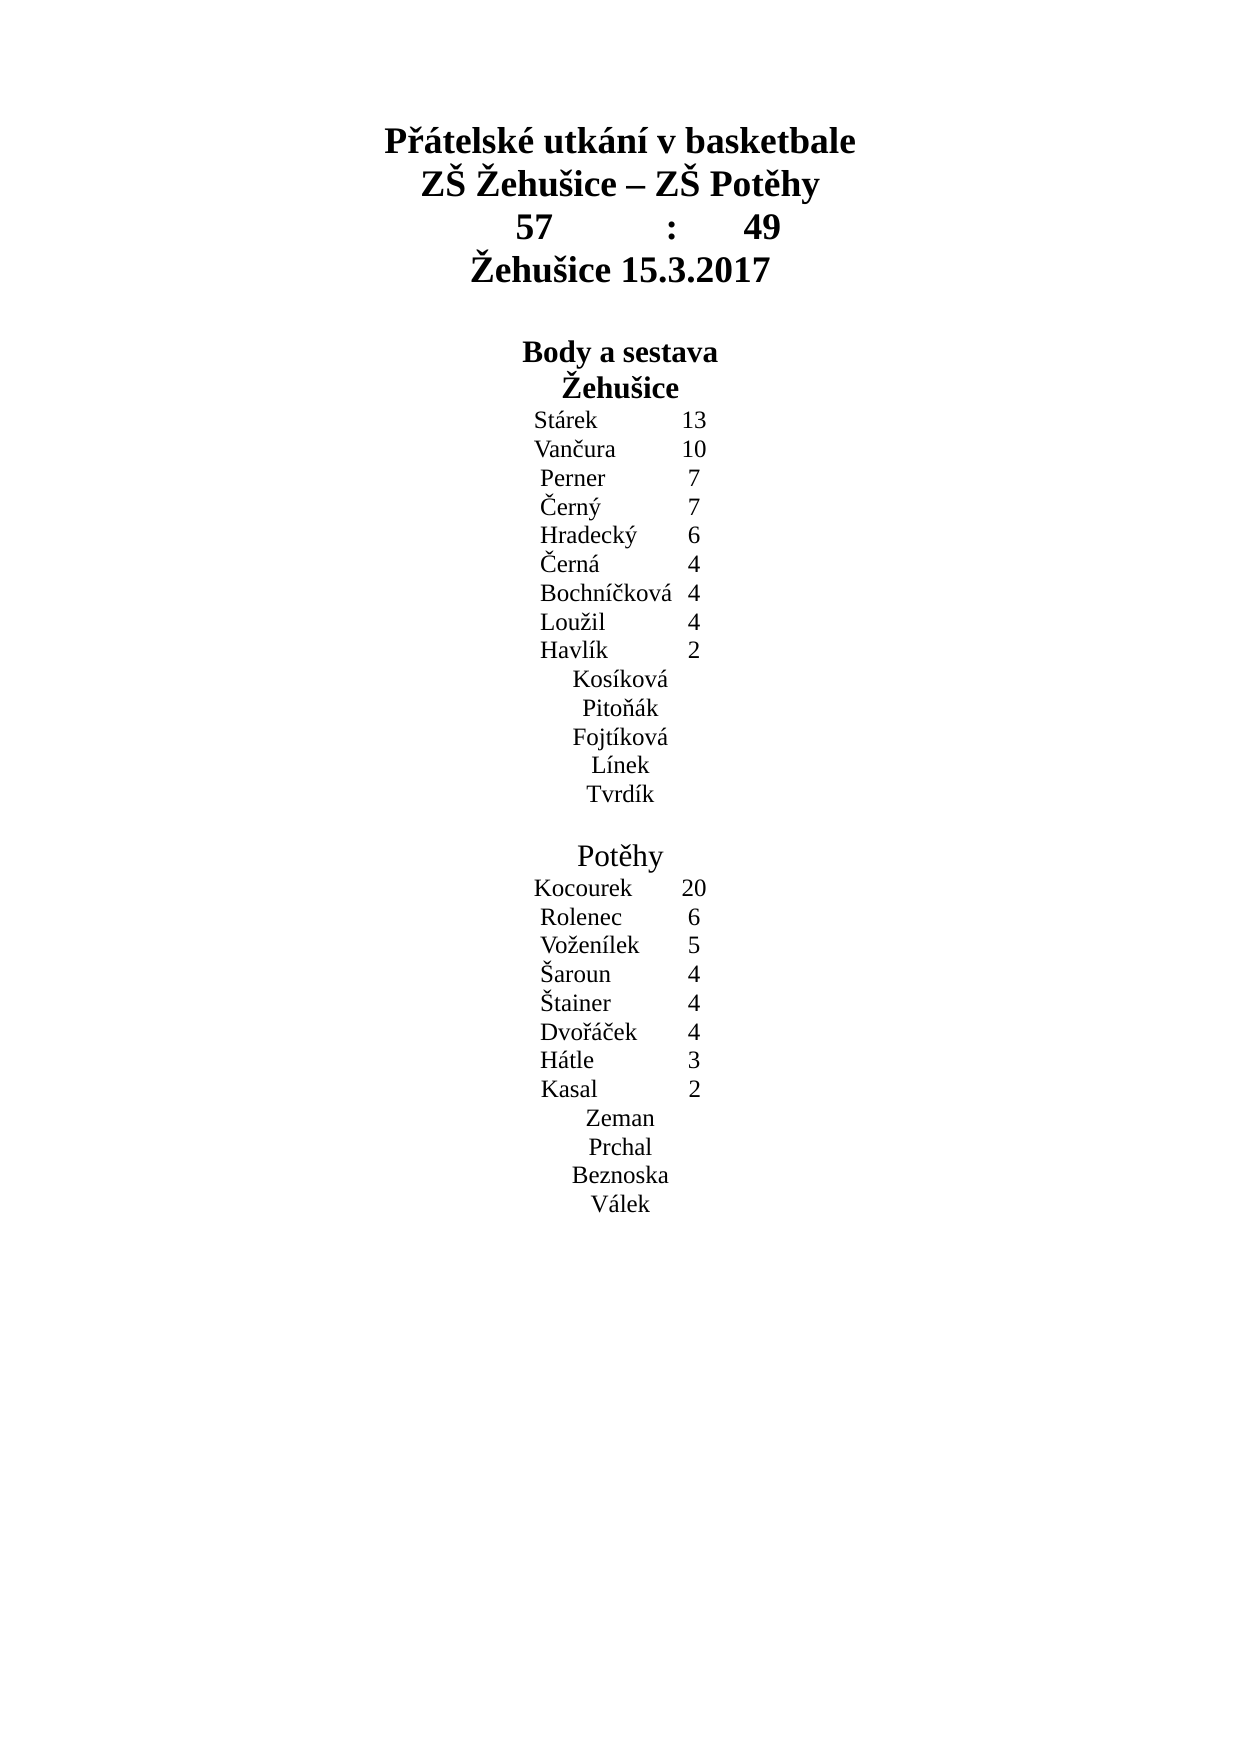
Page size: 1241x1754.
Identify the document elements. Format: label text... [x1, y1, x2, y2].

text Bochníčková 4 [118, 578, 1122, 607]
text Prchal [118, 1132, 1122, 1160]
text Válek [118, 1189, 1122, 1218]
text Kasal 2 [118, 1074, 1122, 1103]
text Žehušice [118, 370, 1122, 406]
text Línek [118, 751, 1122, 779]
text Rolenec 6 [118, 902, 1122, 930]
text Vančura 10 [118, 434, 1122, 463]
text Fojtíková [118, 722, 1122, 751]
text Kocourek 20 [118, 873, 1122, 902]
text Loužil 4 [118, 607, 1122, 636]
text Štainer 4 [118, 988, 1122, 1017]
text Body a sestava [118, 334, 1122, 370]
text Voženílek 5 [118, 930, 1122, 959]
text Kosíková [118, 664, 1122, 693]
text Přátelské utkání v basketbale [118, 118, 1122, 161]
text Hradecký 6 [118, 521, 1122, 549]
text Havlík 2 [118, 636, 1122, 664]
text Dvořáček 4 [118, 1017, 1122, 1045]
text Stárek 13 [118, 406, 1122, 434]
text Potěhy [118, 837, 1122, 873]
text Černý 7 [118, 492, 1122, 521]
text Tvrdík [118, 779, 1122, 808]
text 57 : 49 [118, 204, 1122, 247]
text Šaroun 4 [118, 959, 1122, 988]
text Černá 4 [118, 549, 1122, 578]
text Zeman [118, 1103, 1122, 1132]
text ZŠ Žehušice – ZŠ Potěhy [118, 161, 1122, 204]
text Perner 7 [118, 463, 1122, 492]
text Žehušice 15.3.2017 [118, 247, 1122, 291]
text Beznoska [118, 1160, 1122, 1189]
text Pitoňák [118, 693, 1122, 722]
text Hátle 3 [118, 1045, 1122, 1074]
